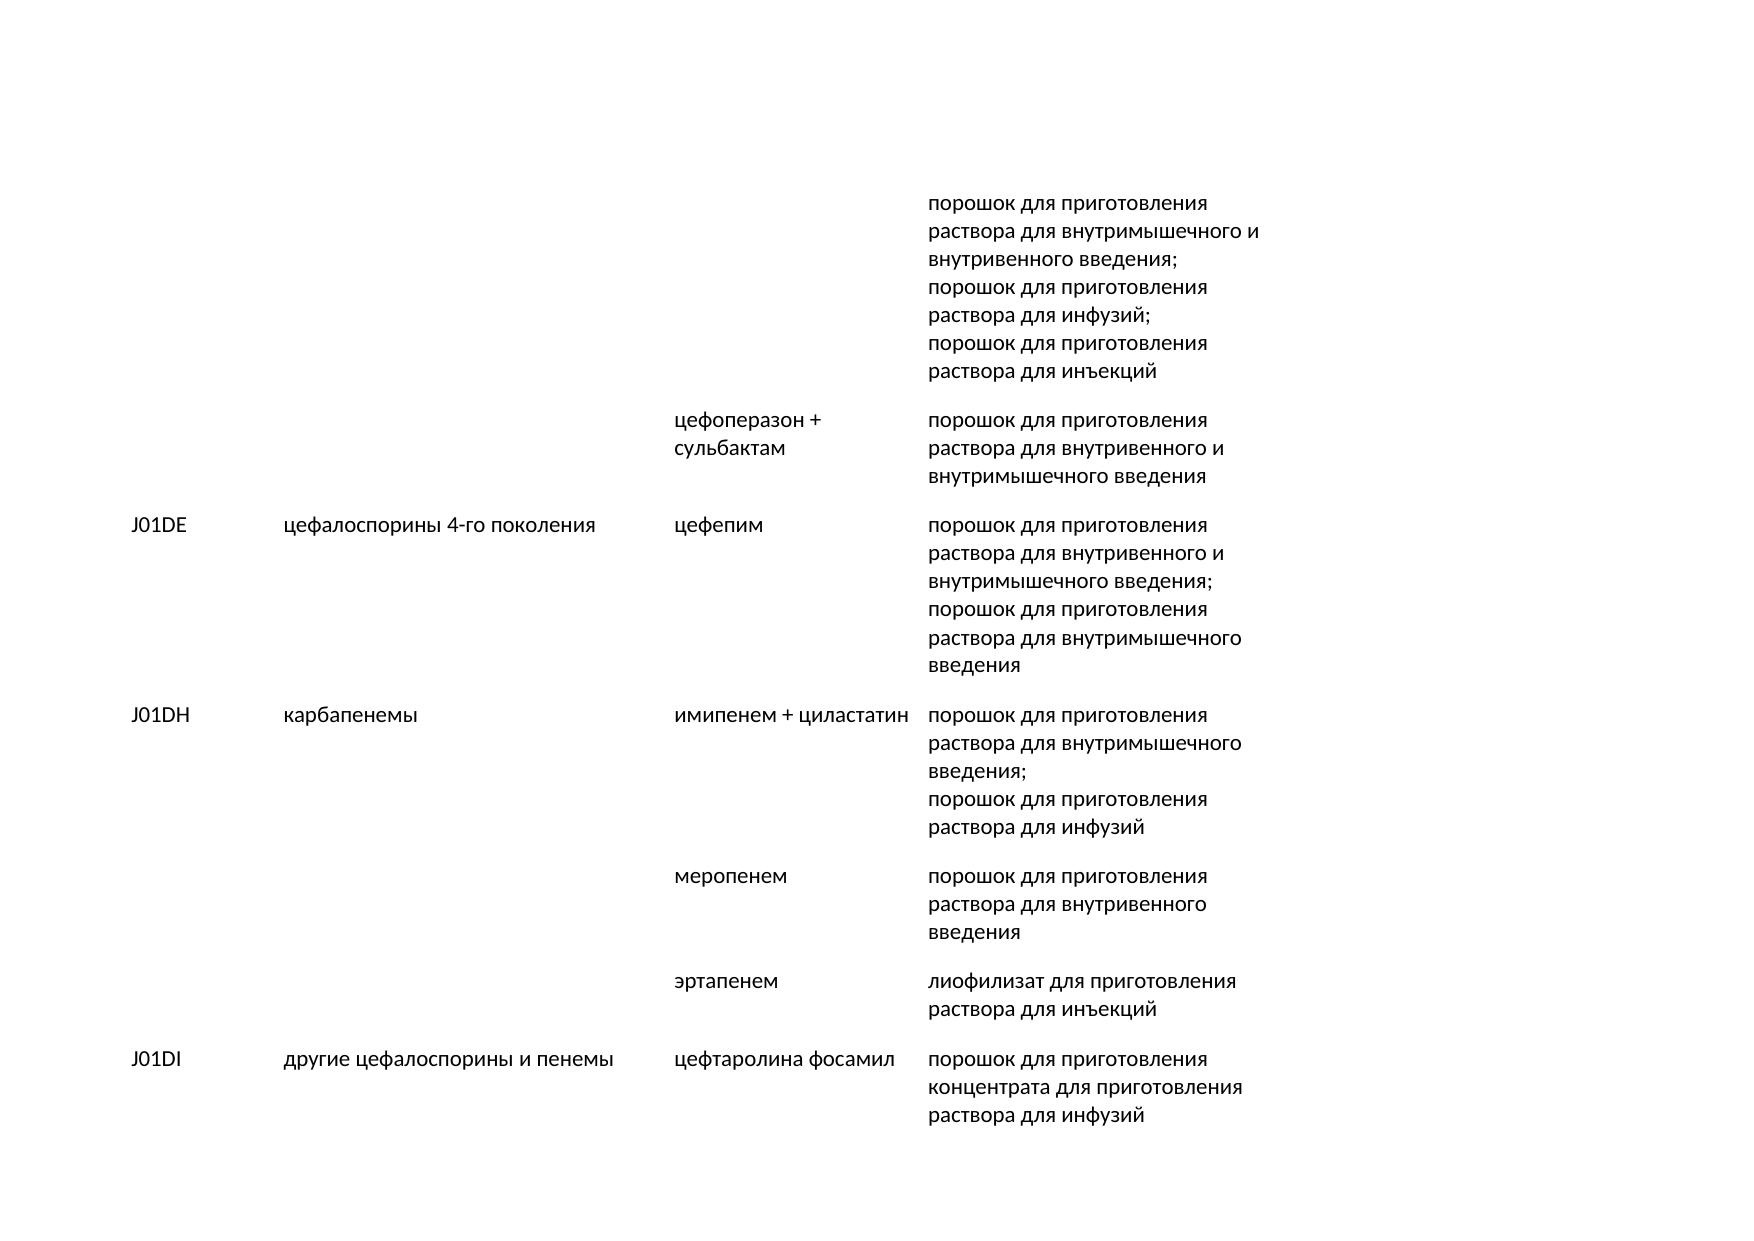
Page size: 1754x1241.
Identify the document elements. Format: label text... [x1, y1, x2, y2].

table_cell [125, 177, 277, 500]
table_cell карбапенемы [277, 689, 668, 1033]
table_cell лиофилизат для приготовления раствора для инъекций [921, 956, 1306, 1033]
table_cell порошок для приготовления раствора для внутривенного и внутримышечного введения [921, 395, 1306, 500]
table_cell J01DI [125, 1033, 277, 1138]
table_cell порошок для приготовления раствора для внутривенного и внутримышечного введения; порошок для приготовления раствора для внутримышечного введения [921, 500, 1306, 689]
table_cell порошок для приготовления раствора для внутривенного введения [921, 851, 1306, 956]
table_cell цефтаролина фосамил [668, 1033, 921, 1138]
table_cell [277, 177, 668, 500]
table_cell порошок для приготовления концентрата для приготовления раствора для инфузий [921, 1033, 1306, 1138]
table_cell цефепим [668, 500, 921, 689]
table_cell цефоперазон + сульбактам [668, 395, 921, 500]
table_cell [668, 177, 921, 394]
table_cell порошок для приготовления раствора для внутримышечного и внутривенного введения; порошок для приготовления раствора для инфузий; порошок для приготовления раствора для инъекций [921, 177, 1306, 394]
table_cell цефалоспорины 4-го поколения [277, 500, 668, 689]
table_cell другие цефалоспорины и пенемы [277, 1033, 668, 1138]
table_cell имипенем + циластатин [668, 689, 921, 851]
table_cell меропенем [668, 851, 921, 956]
table_cell J01DE [125, 500, 277, 689]
table_cell J01DH [125, 689, 277, 1033]
table_cell эртапенем [668, 956, 921, 1033]
table_cell порошок для приготовления раствора для внутримышечного введения; порошок для приготовления раствора для инфузий [921, 689, 1306, 851]
